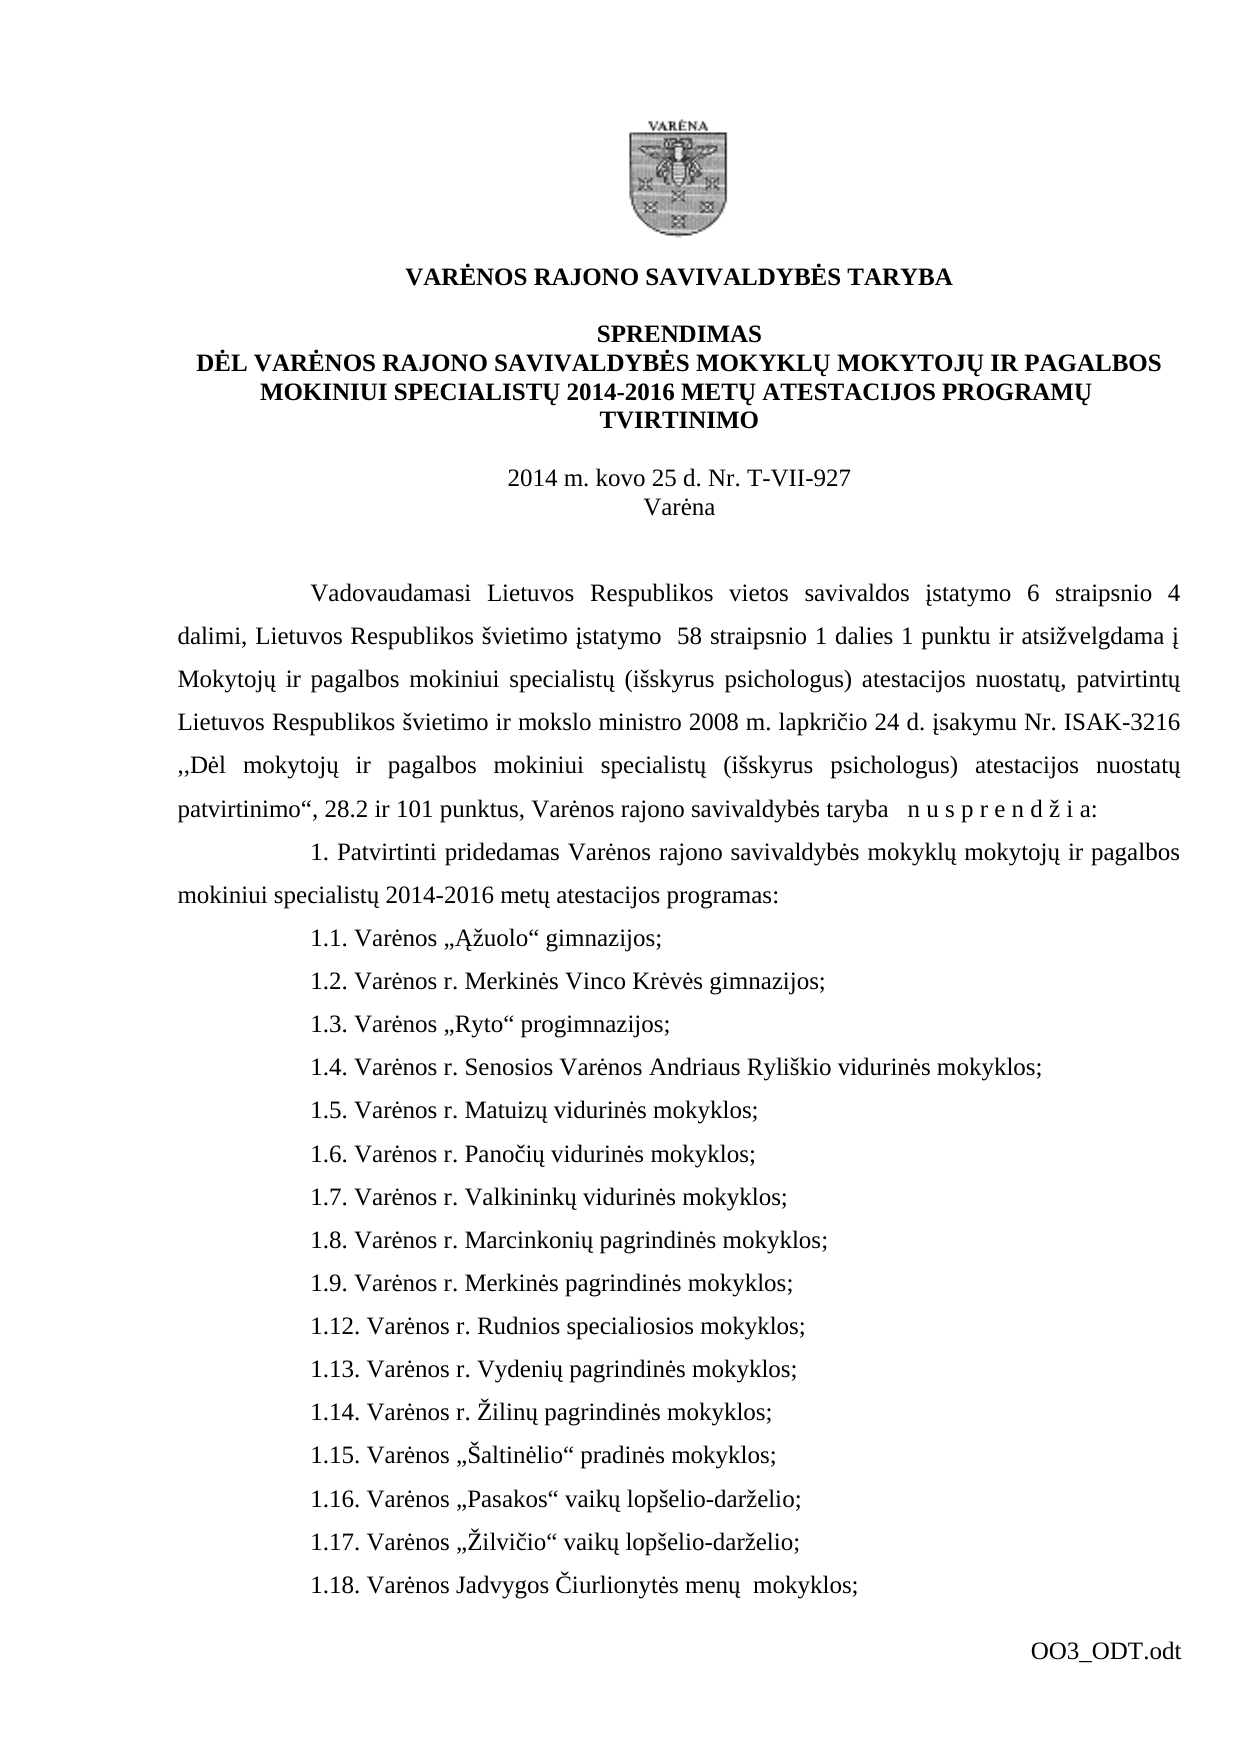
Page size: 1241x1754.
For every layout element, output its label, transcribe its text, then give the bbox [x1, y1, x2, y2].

text DĖL VARĖNOS RAJONO SAVIVALDYBĖS MOKYKLŲ MOKYTOJŲ IR PAGALBOS MOKINIUI SPECIALISTŲ 2014-2016 METŲ ATESTACIJOS PROGRAMŲ [177, 348, 1181, 406]
text 1.1. Varėnos „Ąžuolo“ gimnazijos; [177, 923, 1181, 952]
text Varėna [177, 492, 1181, 521]
text 1.8. Varėnos r. Marcinkonių pagrindinės mokyklos; [177, 1225, 1181, 1254]
text 1.14. Varėnos r. Žilinų pagrindinės mokyklos; [177, 1397, 1181, 1426]
text 1.2. Varėnos r. Merkinės Vinco Krėvės gimnazijos; [177, 966, 1181, 995]
text VARĖNOS RAJONO SAVIVALDYBĖS TARYBA [177, 262, 1181, 291]
text 1.4. Varėnos r. Senosios Varėnos Andriaus Ryliškio vidurinės mokyklos; [177, 1052, 1181, 1081]
text 1.15. Varėnos „Šaltinėlio“ pradinės mokyklos; [177, 1441, 1181, 1469]
text 1.17. Varėnos „Žilvičio“ vaikų lopšelio-darželio; [177, 1527, 1181, 1556]
text 1.12. Varėnos r. Rudnios specialiosios mokyklos; [177, 1311, 1181, 1340]
text 1.7. Varėnos r. Valkininkų vidurinės mokyklos; [177, 1182, 1181, 1211]
text 1.6. Varėnos r. Panočių vidurinės mokyklos; [177, 1139, 1181, 1167]
text 1.3. Varėnos „Ryto“ progimnazijos; [177, 1009, 1181, 1038]
text TVIRTINIMO [177, 406, 1181, 434]
text SPRENDIMAS [177, 319, 1181, 348]
text Vadovaudamasi Lietuvos Respublikos vietos savivaldos įstatymo 6 straipsnio 4 dalimi, Lietuvos Respublikos švietimo įstatymo 58 straipsnio 1 dalies 1 punktu ir atsižvelgdama į Mokytojų ir pagalbos mokiniui specialistų (išskyrus psichologus) atestacijos nuostatų, patvirtintų Lietuvos Respublikos švietimo ir mokslo ministro 2008 m. lapkričio 24 d. įsakymu Nr. ISAK-3216 ,,Dėl mokytojų ir pagalbos mokiniui specialistų (išskyrus psichologus) atestacijos nuostatų patvirtinimo“, 28.2 ir 101 punktus, Varėnos rajono savivaldybės taryba n u s p r e n d ž i a: [177, 578, 1181, 822]
text 1.13. Varėnos r. Vydenių pagrindinės mokyklos; [177, 1354, 1181, 1383]
text 2014 m. kovo 25 d. Nr. T-VII-927 [177, 463, 1181, 492]
text 1. Patvirtinti pridedamas Varėnos rajono savivaldybės mokyklų mokytojų ir pagalbos mokiniui specialistų 2014-2016 metų atestacijos programas: [177, 837, 1181, 909]
text 1.9. Varėnos r. Merkinės pagrindinės mokyklos; [177, 1268, 1181, 1297]
text 1.18. Varėnos Jadvygos Čiurlionytės menų mokyklos; [177, 1570, 1181, 1599]
text 1.16. Varėnos „Pasakos“ vaikų lopšelio-darželio; [177, 1484, 1181, 1512]
text 1.5. Varėnos r. Matuizų vidurinės mokyklos; [177, 1096, 1181, 1124]
